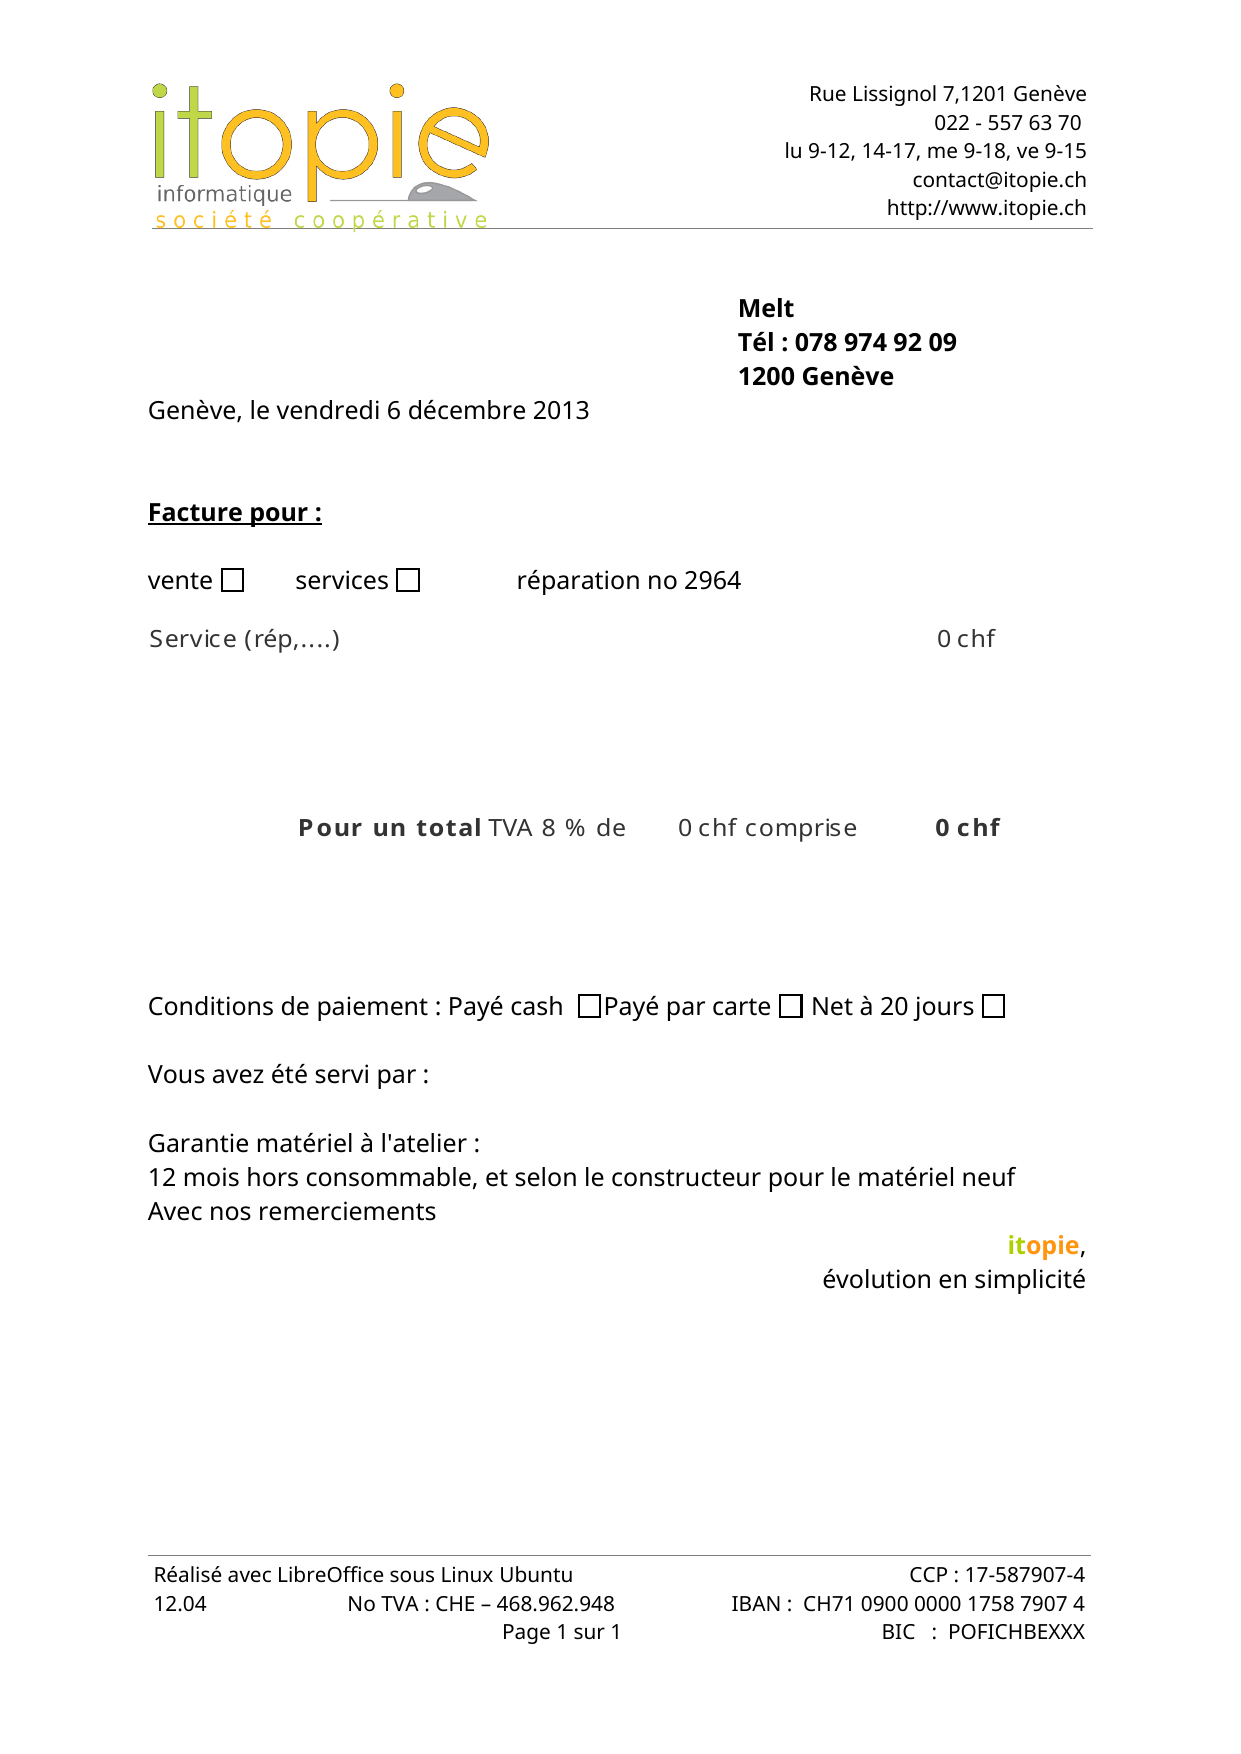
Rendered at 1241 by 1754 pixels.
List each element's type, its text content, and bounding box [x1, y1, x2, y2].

text Genève, le vendredi 6 décembre 2013 [148, 392, 1093, 427]
text Vous avez été servi par : [148, 1057, 1093, 1091]
text Tél : 078 974 92 09 [148, 324, 1093, 358]
text évolution en simplicité [148, 1262, 1093, 1296]
text Melt [148, 290, 1093, 324]
picture [138, 72, 500, 244]
text vente services réparation no 2964 [148, 563, 1093, 597]
text 1200 Genève [148, 358, 1093, 392]
text Garantie matériel à l'atelier : [148, 1125, 1093, 1159]
text Avec nos remerciements [148, 1193, 1093, 1227]
text Facture pour : [148, 495, 1093, 529]
text itopie, [148, 1227, 1093, 1262]
text 12 mois hors consommable, et selon le constructeur pour le matériel neuf [148, 1159, 1093, 1193]
text Conditions de paiement : Payé cash Payé par carte Net à 20 jours [148, 989, 1093, 1023]
